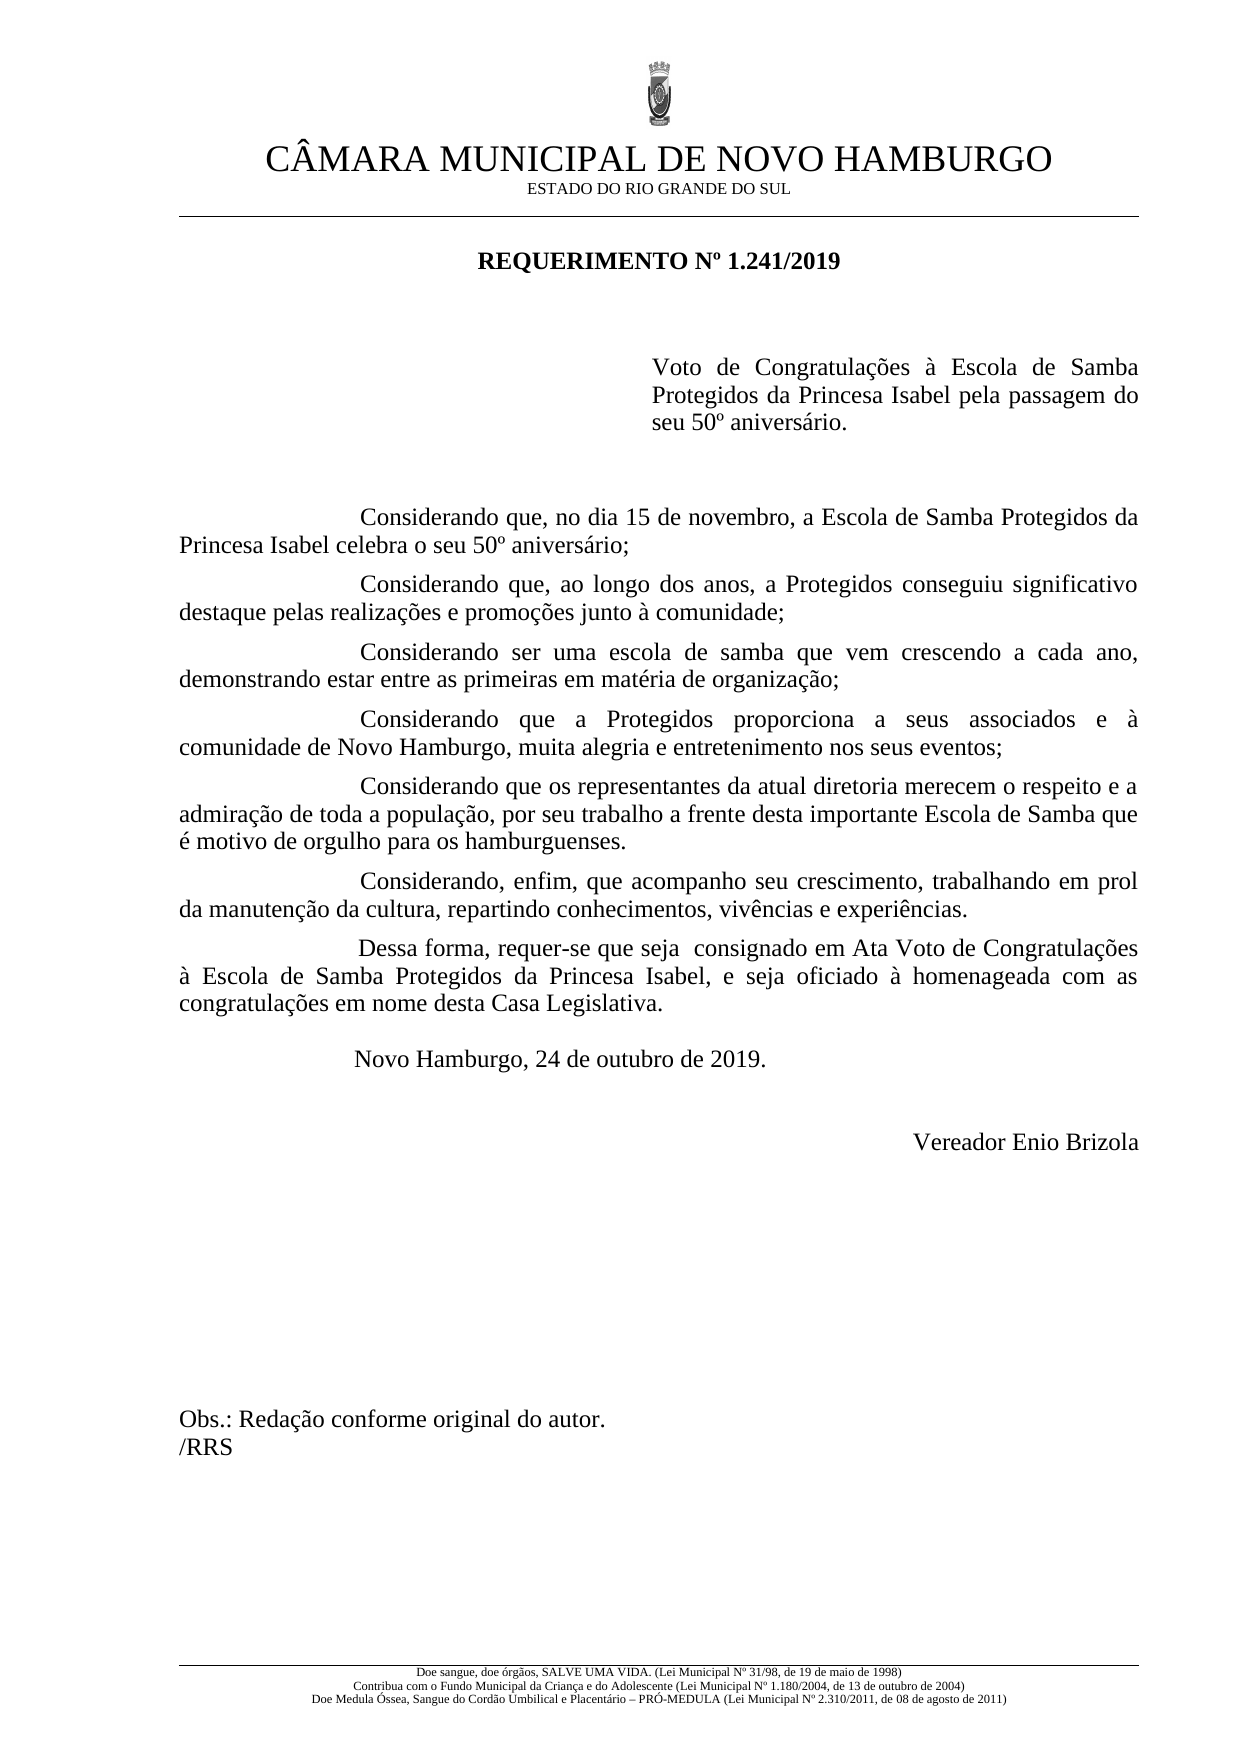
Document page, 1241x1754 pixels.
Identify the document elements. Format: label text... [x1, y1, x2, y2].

text Considerando, enfim, que acompanho seu crescimento, trabalhando em prol da manutenção da cultura, repartindo conhecimentos, vivências e experiências. [179, 867, 1139, 922]
text Dessa forma, requer-se que seja consignado em Ata Voto de Congratulações à Escola de Samba Protegidos da Princesa Isabel, e seja oficiado à homenageada com as congratulações em nome desta Casa Legislativa. [179, 934, 1139, 1017]
text Considerando ser uma escola de samba que vem crescendo a cada ano, demonstrando estar entre as primeiras em matéria de organização; [179, 638, 1139, 693]
text Considerando que os representantes da atual diretoria merecem o respeito e a admiração de toda a população, por seu trabalho a frente desta importante Escola de Samba que é motivo de orgulho para os hamburguenses. [179, 772, 1139, 855]
text Considerando que, ao longo dos anos, a Protegidos conseguiu significativo destaque pelas realizações e promoções junto à comunidade; [179, 571, 1139, 626]
text Considerando que, no dia 15 de novembro, a Escola de Samba Protegidos da Princesa Isabel celebra o seu 50º aniversário; [179, 503, 1139, 559]
text REQUERIMENTO Nº 1.241/2019 [179, 247, 1139, 274]
list Novo Hamburgo, 24 de outubro de 2019. [179, 1045, 1139, 1073]
text Voto de Congratulações à Escola de Samba Protegidos da Princesa Isabel pela passagem do seu 50º aniversário. [652, 353, 1139, 436]
text Vereador Enio Brizola [179, 1128, 1139, 1156]
text /RRS [179, 1433, 1139, 1461]
text Obs.: Redação conforme original do autor. [179, 1405, 1139, 1433]
text Considerando que a Protegidos proporciona a seus associados e à comunidade de Novo Hamburgo, muita alegria e entretenimento nos seus eventos; [179, 705, 1139, 760]
